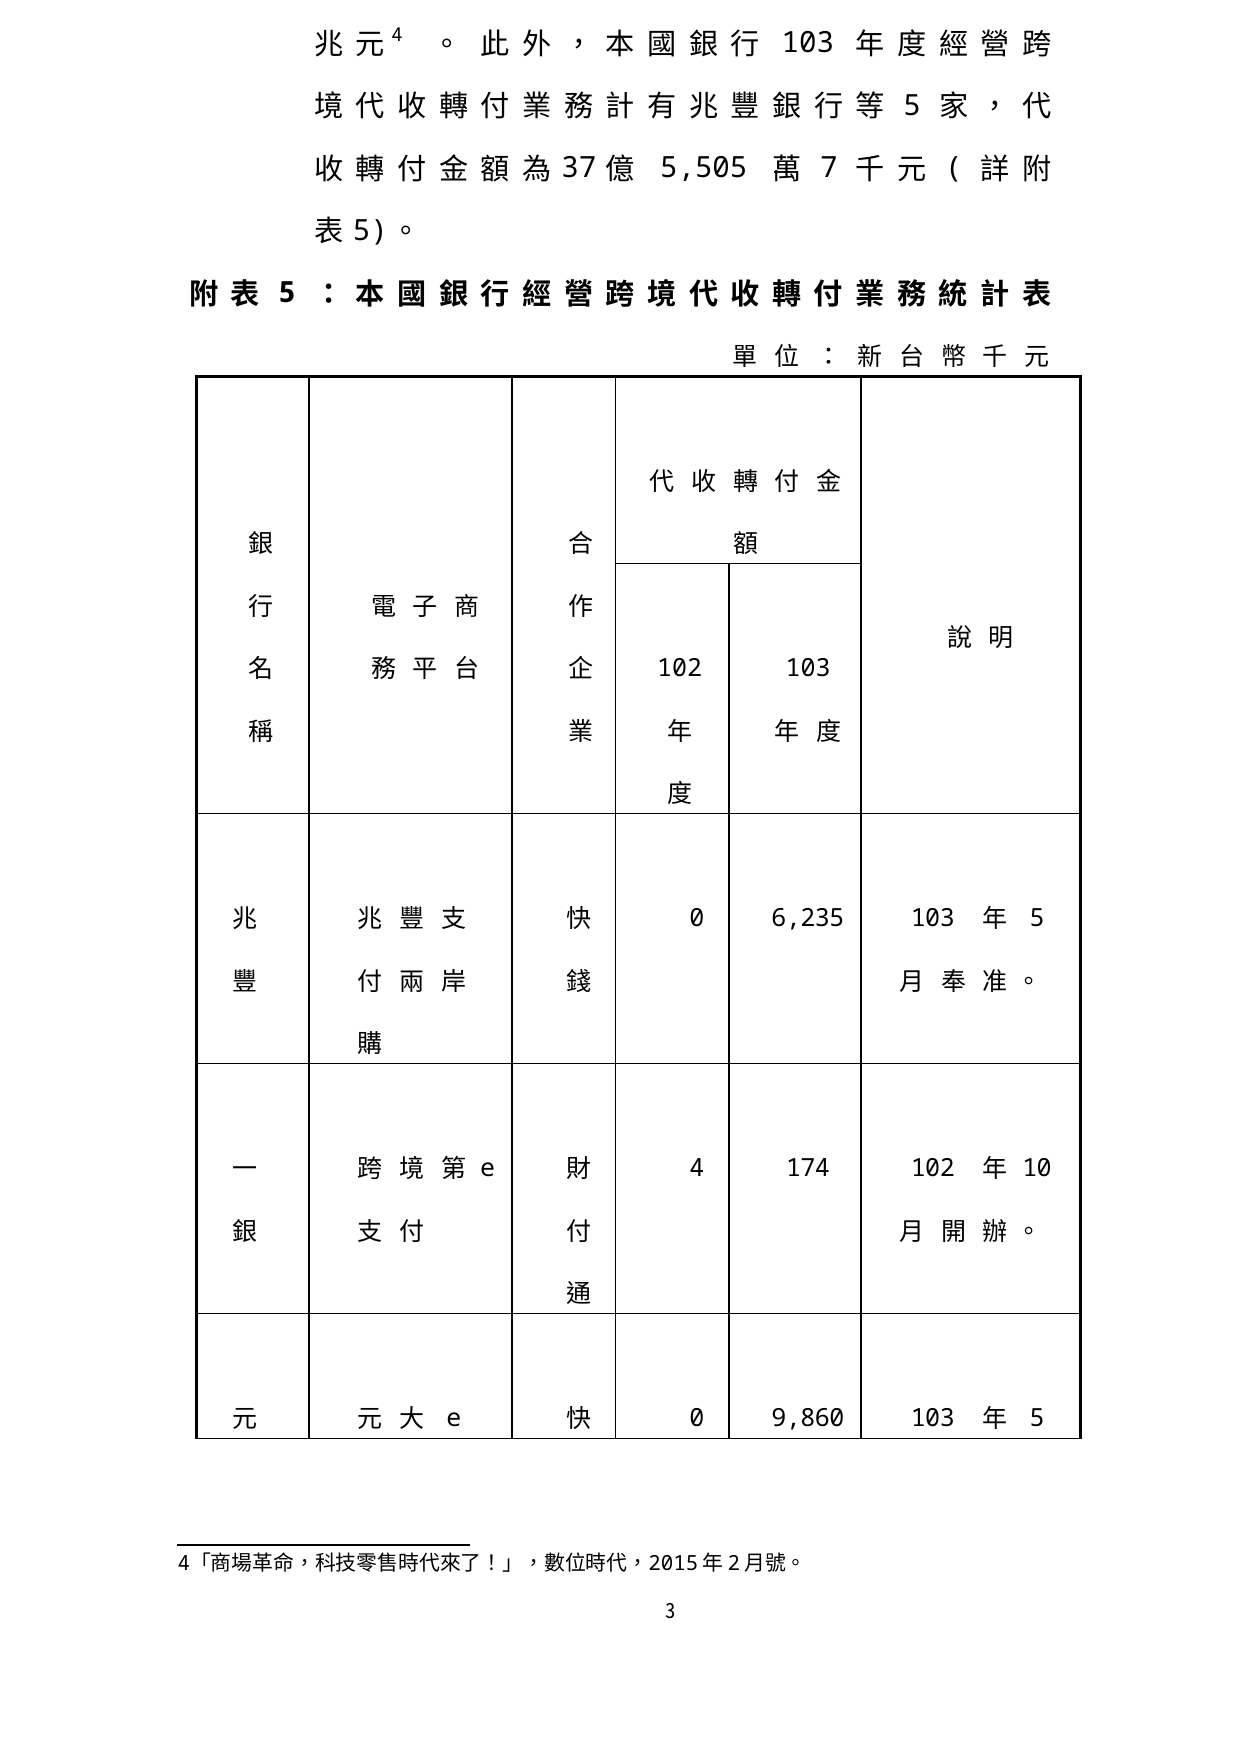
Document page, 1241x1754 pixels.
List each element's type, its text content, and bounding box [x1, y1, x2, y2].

table_cell 102年度 [616, 564, 728, 812]
table_cell 快錢 [513, 814, 615, 1062]
text 附表5：本國銀行經營跨境代收轉付業務統計表 [183, 250, 1058, 312]
text 截至102年底止，本國銀行有2家銀行提供第三方支付服務，102年度承作金額合計0.02億元。截至103年底止，已有6家銀行提供第三方支付服務，103年度承作金額合計為7.67億元。另我國2014年電子商務產值達8,796億元，較2013年電子商務產值7,673億元成長14.64％，2015年估計整體產值可望突破兆元。此外，本國銀行103年度經營跨境代收轉付業務計有兆豐銀行等5家，代收轉付金額為37億5,505萬7千元(詳附表5)。 [301, 0, 1058, 250]
text 單位：新台幣千元 [183, 312, 1058, 375]
table_cell 快 [513, 1314, 615, 1437]
table_cell 元大e [310, 1314, 511, 1437]
table_cell 財付通 [513, 1064, 615, 1312]
table_cell 103年5月奉准。 [862, 814, 1079, 1062]
table_header 代收轉付金額 [616, 378, 860, 562]
table_cell 一銀 [198, 1064, 308, 1312]
table_cell 元 [198, 1314, 308, 1437]
table_cell 174 [730, 1064, 860, 1312]
table_header 合作企業 [513, 378, 615, 812]
table_header 電子商務平台 [310, 378, 511, 812]
table_cell 跨境第e支付 [310, 1064, 511, 1312]
table_cell 4 [616, 1064, 728, 1312]
table_cell 0 [616, 814, 728, 1062]
table_header 銀行名稱 [198, 378, 308, 812]
table_cell 兆豐 [198, 814, 308, 1062]
table_cell 103年度 [730, 564, 860, 812]
table_cell 兆豐支付兩岸購 [310, 814, 511, 1062]
table_cell 0 [616, 1314, 728, 1437]
table_cell 9,860 [730, 1314, 860, 1437]
table_header 說明 [862, 378, 1079, 812]
text 「商場革命，科技零售時代來了！」，數位時代，2015年2月號。 [177, 1546, 1063, 1577]
table_cell 102年10月開辦。 [862, 1064, 1079, 1312]
table_cell 6,235 [730, 814, 860, 1062]
table_cell 103年5 [862, 1314, 1079, 1437]
